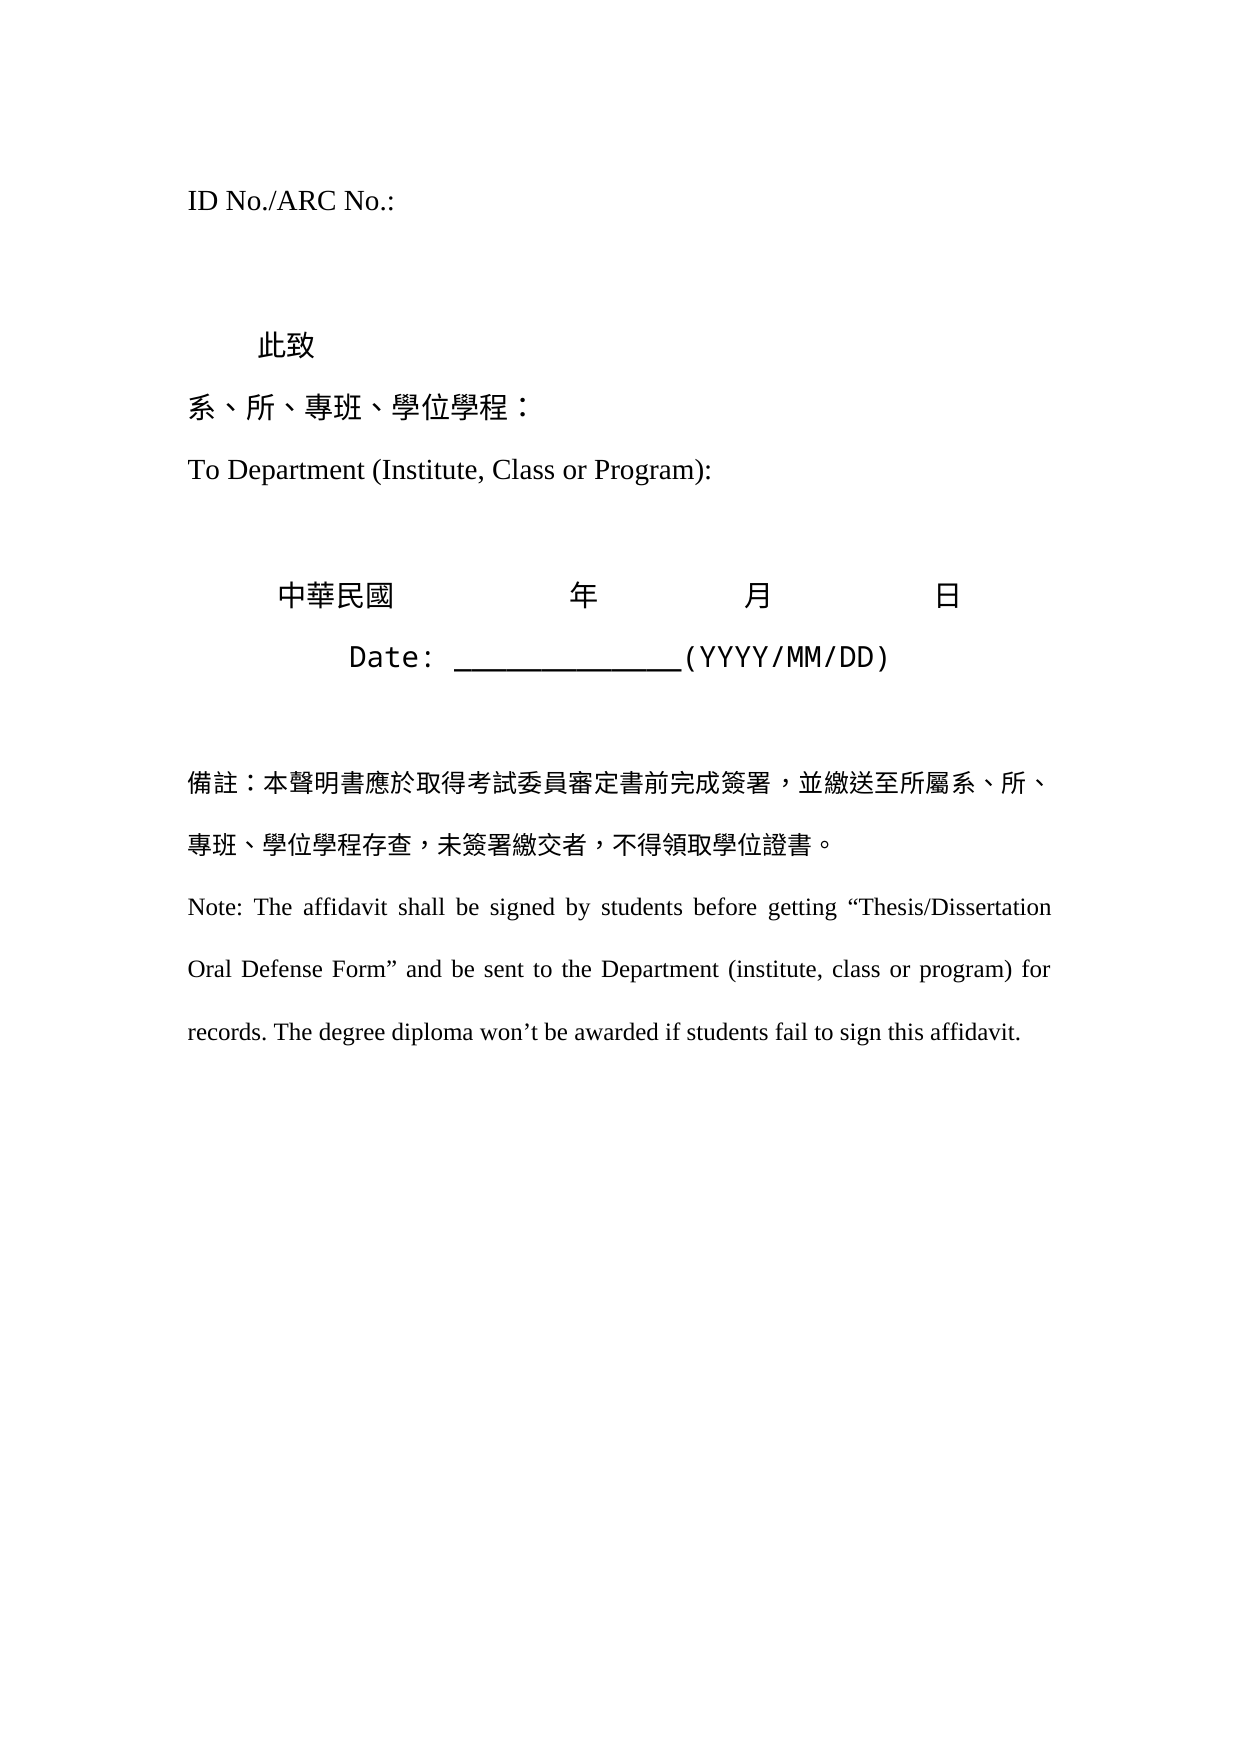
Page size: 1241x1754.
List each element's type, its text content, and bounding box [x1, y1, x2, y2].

text Note: The affidavit shall be signed by students before getting “Thesis/Dissertation Oral Defense Form” and be sent to the Department (institute, class or program) for records. The degree diploma won’t be awarded if students fail to sign this affidavit. [187, 864, 1053, 1052]
text ID No./ARC No.: [187, 158, 1053, 221]
text 中華民國 年 月 日 [187, 552, 1053, 614]
text Date: _____________(YYYY/MM/DD) [187, 614, 1053, 677]
text 此致 [187, 302, 1053, 364]
text To Department (Institute, Class or Program): [187, 427, 1053, 489]
text 備註：本聲明書應於取得考試委員審定書前完成簽署，並繳送至所屬系、所、專班、學位學程存查，未簽署繳交者，不得領取學位證書。 [187, 739, 1053, 864]
text 系、所、專班、學位學程： [187, 364, 1053, 427]
